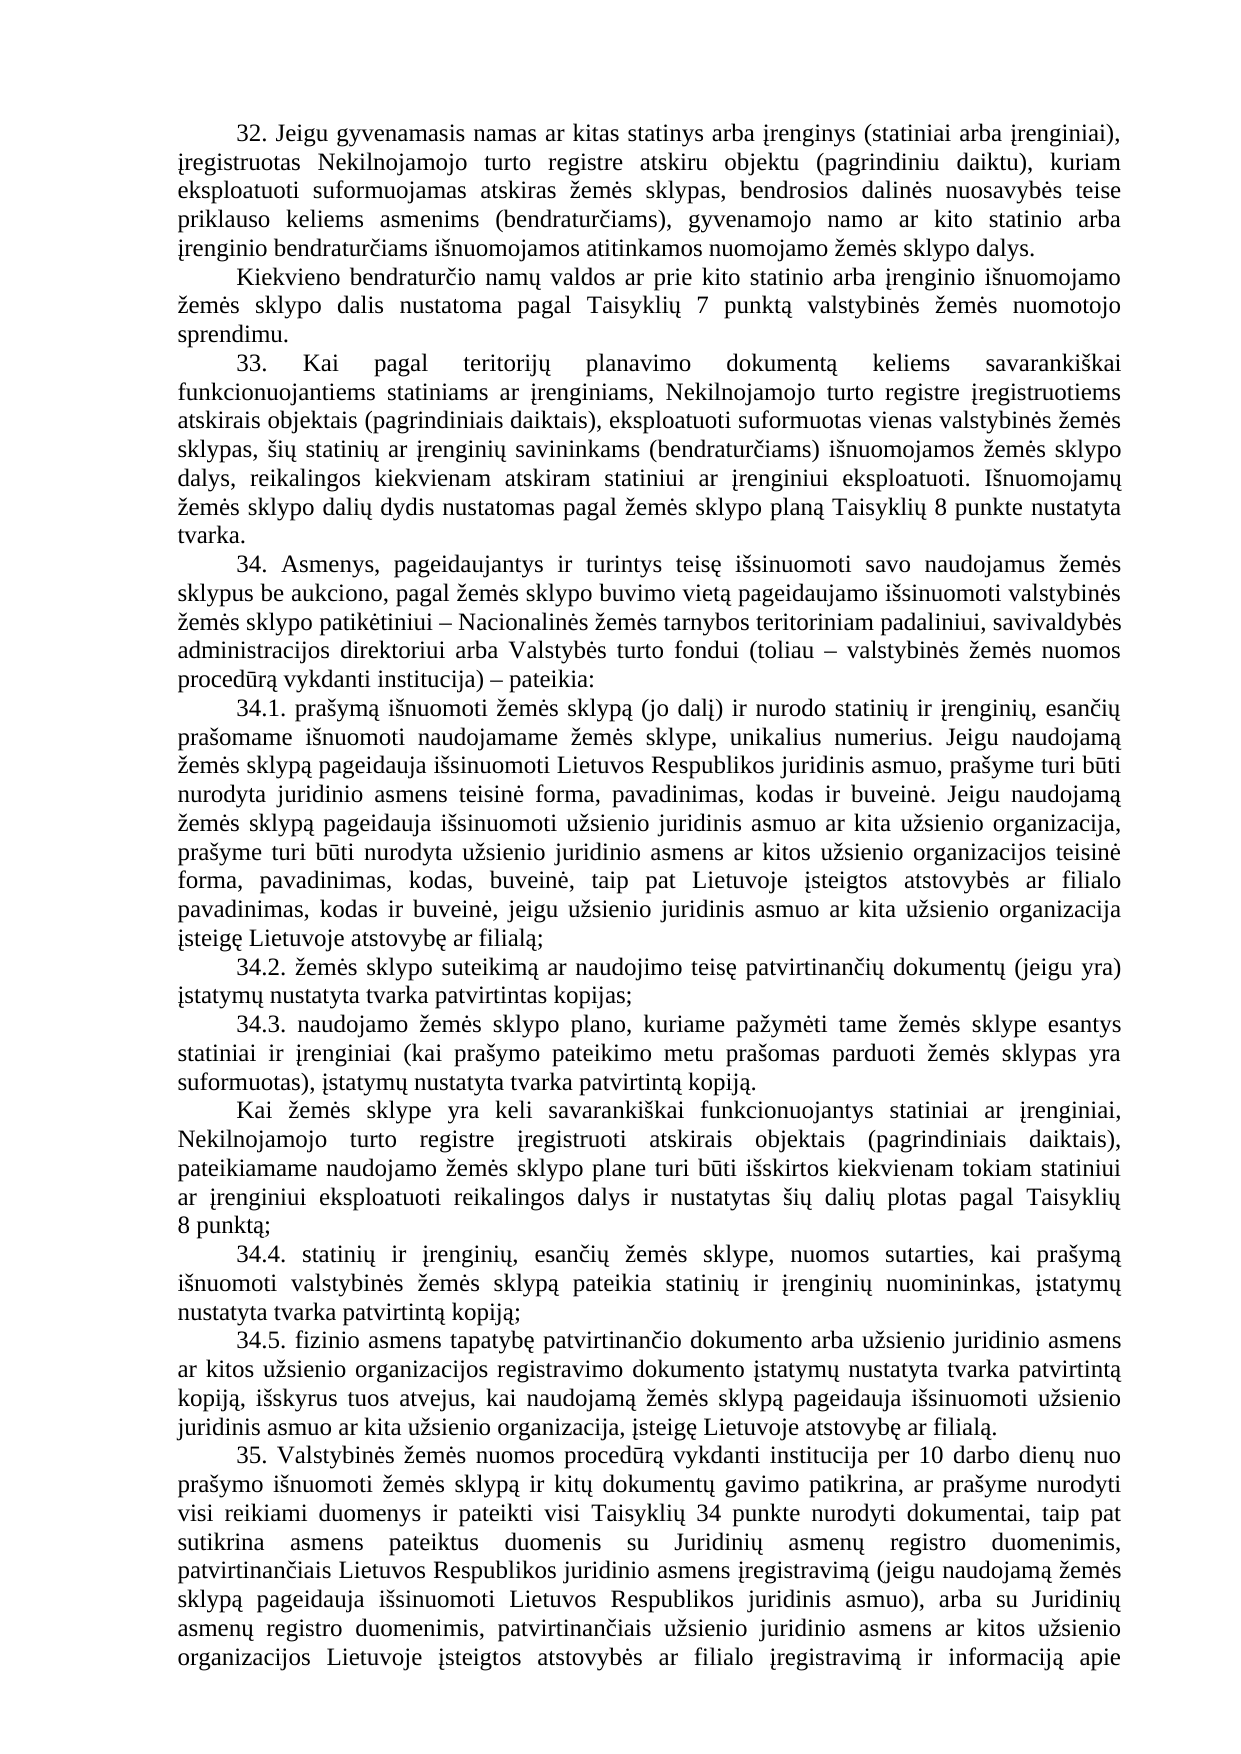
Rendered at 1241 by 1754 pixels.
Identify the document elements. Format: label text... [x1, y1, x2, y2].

text 34.1. prašymą išnuomoti žemės sklypą (jo dalį) ir nurodo statinių ir įrenginių, esančių prašomame išnuomoti naudojamame žemės sklype, unikalius numerius. Jeigu naudojamą žemės sklypą pageidauja išsinuomoti Lietuvos Respublikos juridinis asmuo, prašyme turi būti nurodyta juridinio asmens teisinė forma, pavadinimas, kodas ir buveinė. Jeigu naudojamą žemės sklypą pageidauja išsinuomoti užsienio juridinis asmuo ar kita užsienio organizacija, prašyme turi būti nurodyta užsienio juridinio asmens ar kitos užsienio organizacijos teisinė forma, pavadinimas, kodas, buveinė, taip pat Lietuvoje įsteigtos atstovybės ar filialo pavadinimas, kodas ir buveinė, jeigu užsienio juridinis asmuo ar kita užsienio organizacija įsteigę Lietuvoje atstovybę ar filialą; [177, 693, 1122, 952]
text 34.2. žemės sklypo suteikimą ar naudojimo teisę patvirtinančių dokumentų (jeigu yra) įstatymų nustatyta tvarka patvirtintas kopijas; [177, 952, 1122, 1009]
text Kiekvieno bendraturčio namų valdos ar prie kito statinio arba įrenginio išnuomojamo žemės sklypo dalis nustatoma pagal Taisyklių 7 punktą valstybinės žemės nuomotojo sprendimu. [177, 262, 1122, 348]
text 34. Asmenys, pageidaujantys ir turintys teisę išsinuomoti savo naudojamus žemės sklypus be aukciono, pagal žemės sklypo buvimo vietą pageidaujamo išsinuomoti valstybinės žemės sklypo patikėtiniui – Nacionalinės žemės tarnybos teritoriniam padaliniui, savivaldybės administracijos direktoriui arba Valstybės turto fondui (toliau – valstybinės žemės nuomos procedūrą vykdanti institucija) – pateikia: [177, 549, 1122, 693]
text 34.5. fizinio asmens tapatybę patvirtinančio dokumento arba užsienio juridinio asmens ar kitos užsienio organizacijos registravimo dokumento įstatymų nustatyta tvarka patvirtintą kopiją, išskyrus tuos atvejus, kai naudojamą žemės sklypą pageidauja išsinuomoti užsienio juridinis asmuo ar kita užsienio organizacija, įsteigę Lietuvoje atstovybę ar filialą. [177, 1326, 1122, 1441]
text 34.3. naudojamo žemės sklypo plano, kuriame pažymėti tame žemės sklype esantys statiniai ir įrenginiai (kai prašymo pateikimo metu prašomas parduoti žemės sklypas yra suformuotas), įstatymų nustatyta tvarka patvirtintą kopiją. [177, 1009, 1122, 1096]
text 32. Jeigu gyvenamasis namas ar kitas statinys arba įrenginys (statiniai arba įrenginiai), įregistruotas Nekilnojamojo turto registre atskiru objektu (pagrindiniu daiktu), kuriam eksploatuoti suformuojamas atskiras žemės sklypas, bendrosios dalinės nuosavybės teise priklauso keliems asmenims (bendraturčiams), gyvenamojo namo ar kito statinio arba įrenginio bendraturčiams išnuomojamos atitinkamos nuomojamo žemės sklypo dalys. [177, 118, 1122, 262]
text 35. Valstybinės žemės nuomos procedūrą vykdanti institucija per 10 darbo dienų nuo prašymo išnuomoti žemės sklypą ir kitų dokumentų gavimo patikrina, ar prašyme nurodyti visi reikiami duomenys ir pateikti visi Taisyklių 34 punkte nurodyti dokumentai, taip pat sutikrina asmens pateiktus duomenis su Juridinių asmenų registro duomenimis, patvirtinančiais Lietuvos Respublikos juridinio asmens įregistravimą (jeigu naudojamą žemės sklypą pageidauja išsinuomoti Lietuvos Respublikos juridinis asmuo), arba su Juridinių asmenų registro duomenimis, patvirtinančiais užsienio juridinio asmens ar kitos užsienio organizacijos Lietuvoje įsteigtos atstovybės ar filialo įregistravimą ir informaciją apie [177, 1441, 1122, 1671]
text 34.4. statinių ir įrenginių, esančių žemės sklype, nuomos sutarties, kai prašymą išnuomoti valstybinės žemės sklypą pateikia statinių ir įrenginių nuomininkas, įstatymų nustatyta tvarka patvirtintą kopiją; [177, 1239, 1122, 1326]
text Kai žemės sklype yra keli savarankiškai funkcionuojantys statiniai ar įrenginiai, Nekilnojamojo turto registre įregistruoti atskirais objektais (pagrindiniais daiktais), pateikiamame naudojamo žemės sklypo plane turi būti išskirtos kiekvienam tokiam statiniui ar įrenginiui eksploatuoti reikalingos dalys ir nustatytas šių dalių plotas pagal Taisyklių 8 punktą; [177, 1096, 1122, 1239]
text 33. Kai pagal teritorijų planavimo dokumentą keliems savarankiškai funkcionuojantiems statiniams ar įrenginiams, Nekilnojamojo turto registre įregistruotiems atskirais objektais (pagrindiniais daiktais), eksploatuoti suformuotas vienas valstybinės žemės sklypas, šių statinių ar įrenginių savininkams (bendraturčiams) išnuomojamos žemės sklypo dalys, reikalingos kiekvienam atskiram statiniui ar įrenginiui eksploatuoti. Išnuomojamų žemės sklypo dalių dydis nustatomas pagal žemės sklypo planą Taisyklių 8 punkte nustatyta tvarka. [177, 348, 1122, 549]
